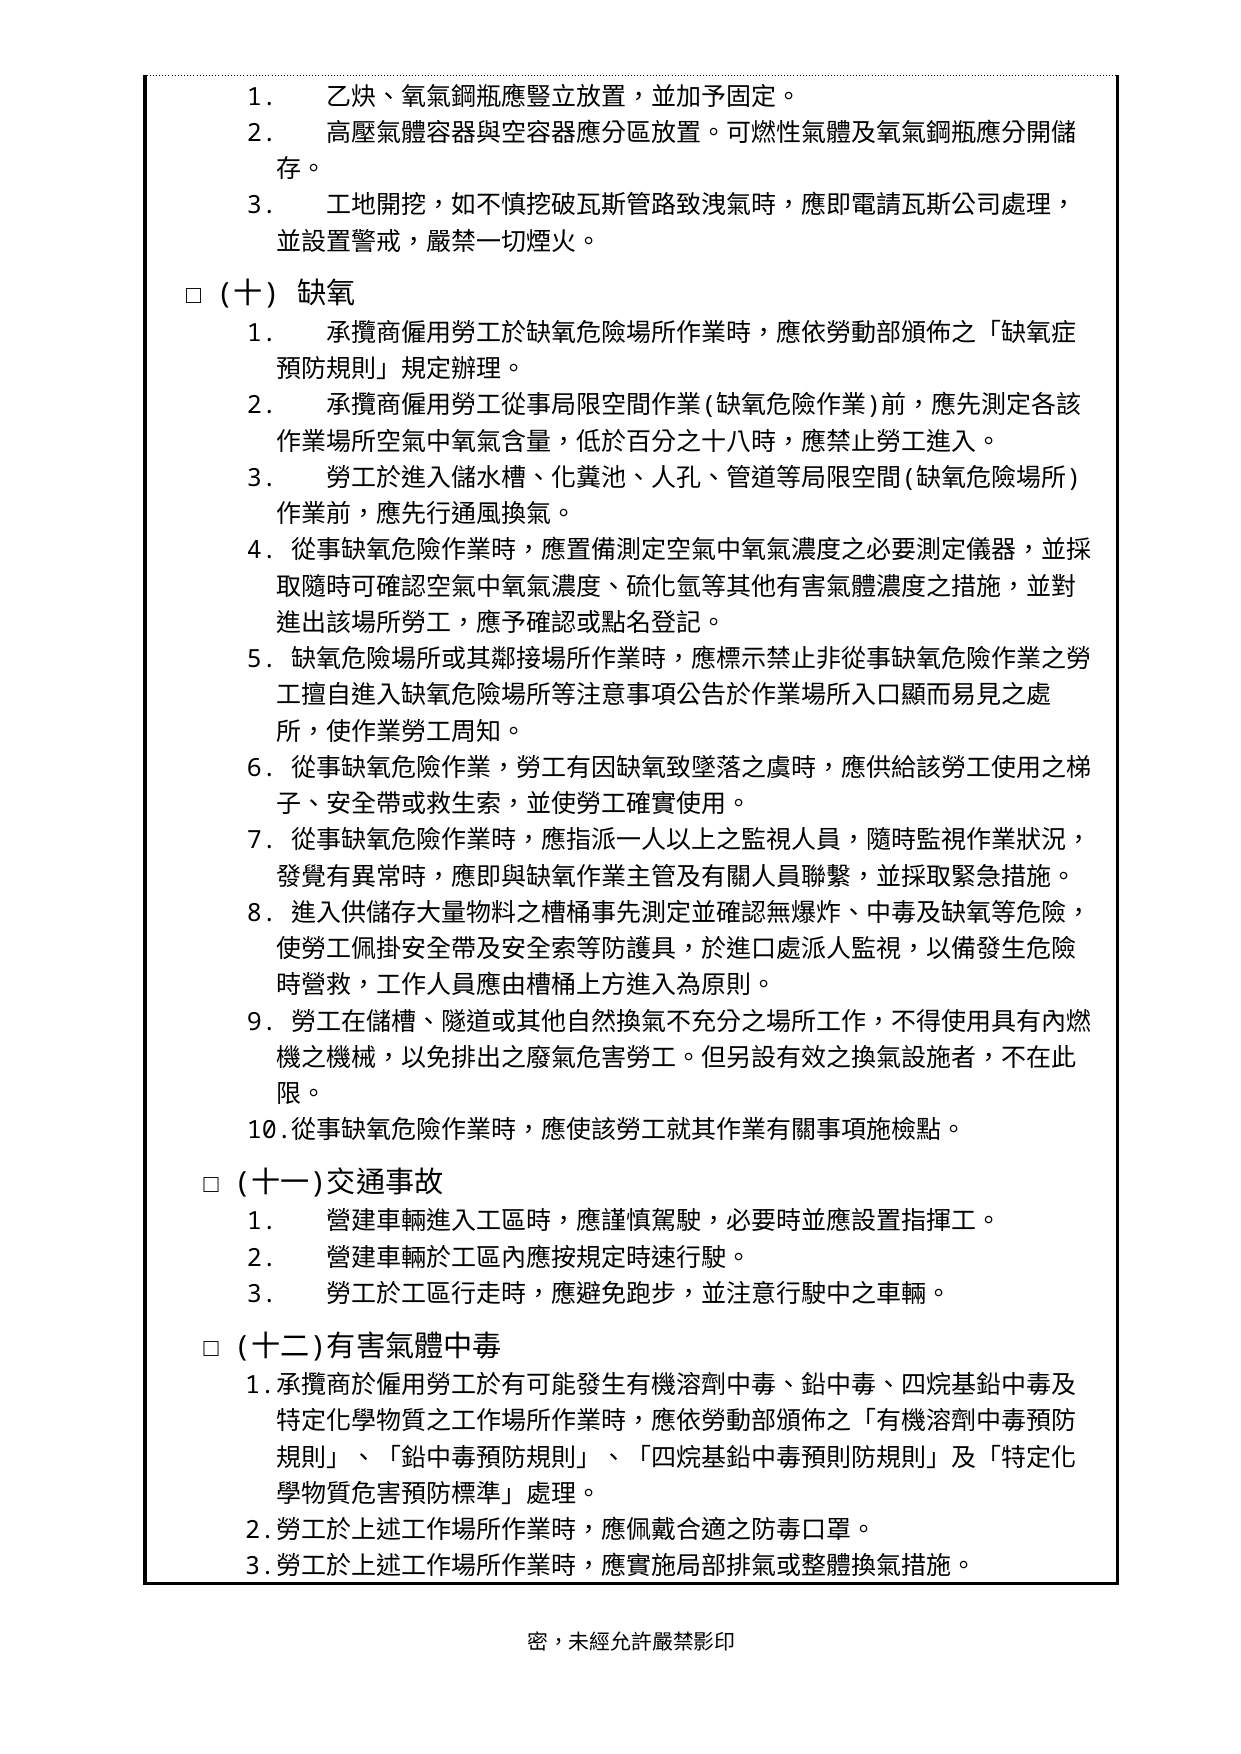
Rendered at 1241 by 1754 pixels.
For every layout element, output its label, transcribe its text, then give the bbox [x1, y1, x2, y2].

table_cell 1. 乙炔、氧氣鋼瓶應豎立放置，並加予固定。 2. 高壓氣體容器與空容器應分區放置。可燃性氣體及氧氣鋼瓶應分開儲存。 3. 工地開挖，如不慎挖破瓦斯管路致洩氣時，應即電請瓦斯公司處理，並設置警戒，嚴禁一切煙火。 □ (十) 缺氧 1. 承攬商僱用勞工於缺氧危險場所作業時，應依勞動部頒佈之「缺氧症預防規則」規定辦理。 2. 承攬商僱用勞工從事局限空間作業(缺氧危險作業)前，應先測定各該作業場所空氣中氧氣含量，低於百分之十八時，應禁止勞工進入。 3. 勞工於進入儲水槽、化糞池、人孔、管道等局限空間(缺氧危險場所)作業前，應先行通風換氣。 4. 從事缺氧危險作業時，應置備測定空氣中氧氣濃度之必要測定儀器，並採取隨時可確認空氣中氧氣濃度、硫化氫等其他有害氣體濃度之措施，並對進出該場所勞工，應予確認或點名登記。 5. 缺氧危險場所或其鄰接場所作業時，應標示禁止非從事缺氧危險作業之勞工擅自進入缺氧危險場所等注意事項公告於作業場所入口顯而易見之處所，使作業勞工周知。 6. 從事缺氧危險作業，勞工有因缺氧致墜落之虞時，應供給該勞工使用之梯子、安全帶或救生索，並使勞工確實使用。 7. 從事缺氧危險作業時，應指派一人以上之監視人員，隨時監視作業狀況，發覺有異常時，應即與缺氧作業主管及有關人員聯繫，並採取緊急措施。 8. 進入供儲存大量物料之槽桶事先測定並確認無爆炸、中毒及缺氧等危險，使勞工佩掛安全帶及安全索等防護具，於進口處派人監視，以備發生危險時營救，工作人員應由槽桶上方進入為原則。 9. 勞工在儲槽、隧道或其他自然換氣不充分之場所工作，不得使用具有內燃機之機械，以免排出之廢氣危害勞工。但另設有效之換氣設施者，不在此限。 10.從事缺氧危險作業時，應使該勞工就其作業有關事項施檢點。 □ (十一)交通事故 1. 營建車輛進入工區時，應謹慎駕駛，必要時並應設置指揮工。 2. 營建車輛於工區內應按規定時速行駛。 3. 勞工於工區行走時，應避免跑步，並注意行駛中之車輛。 □ (十二)有害氣體中毒 1. 承攬商於僱用勞工於有可能發生有機溶劑中毒、鉛中毒、四烷基鉛中毒及特定化學物質之工作場所作業時，應依勞動部頒佈之「有機溶劑中毒預防規則」、「鉛中毒預防規則」、「四烷基鉛中毒預則防規則」及「特定化學物質危害預防標準」處理。 2. 勞工於上述工作場所作業時，應佩戴合適之防毒口罩。 3. 勞工於上述工作場所作業時，應實施局部排氣或整體換氣措施。 [147, 75, 1116, 1582]
